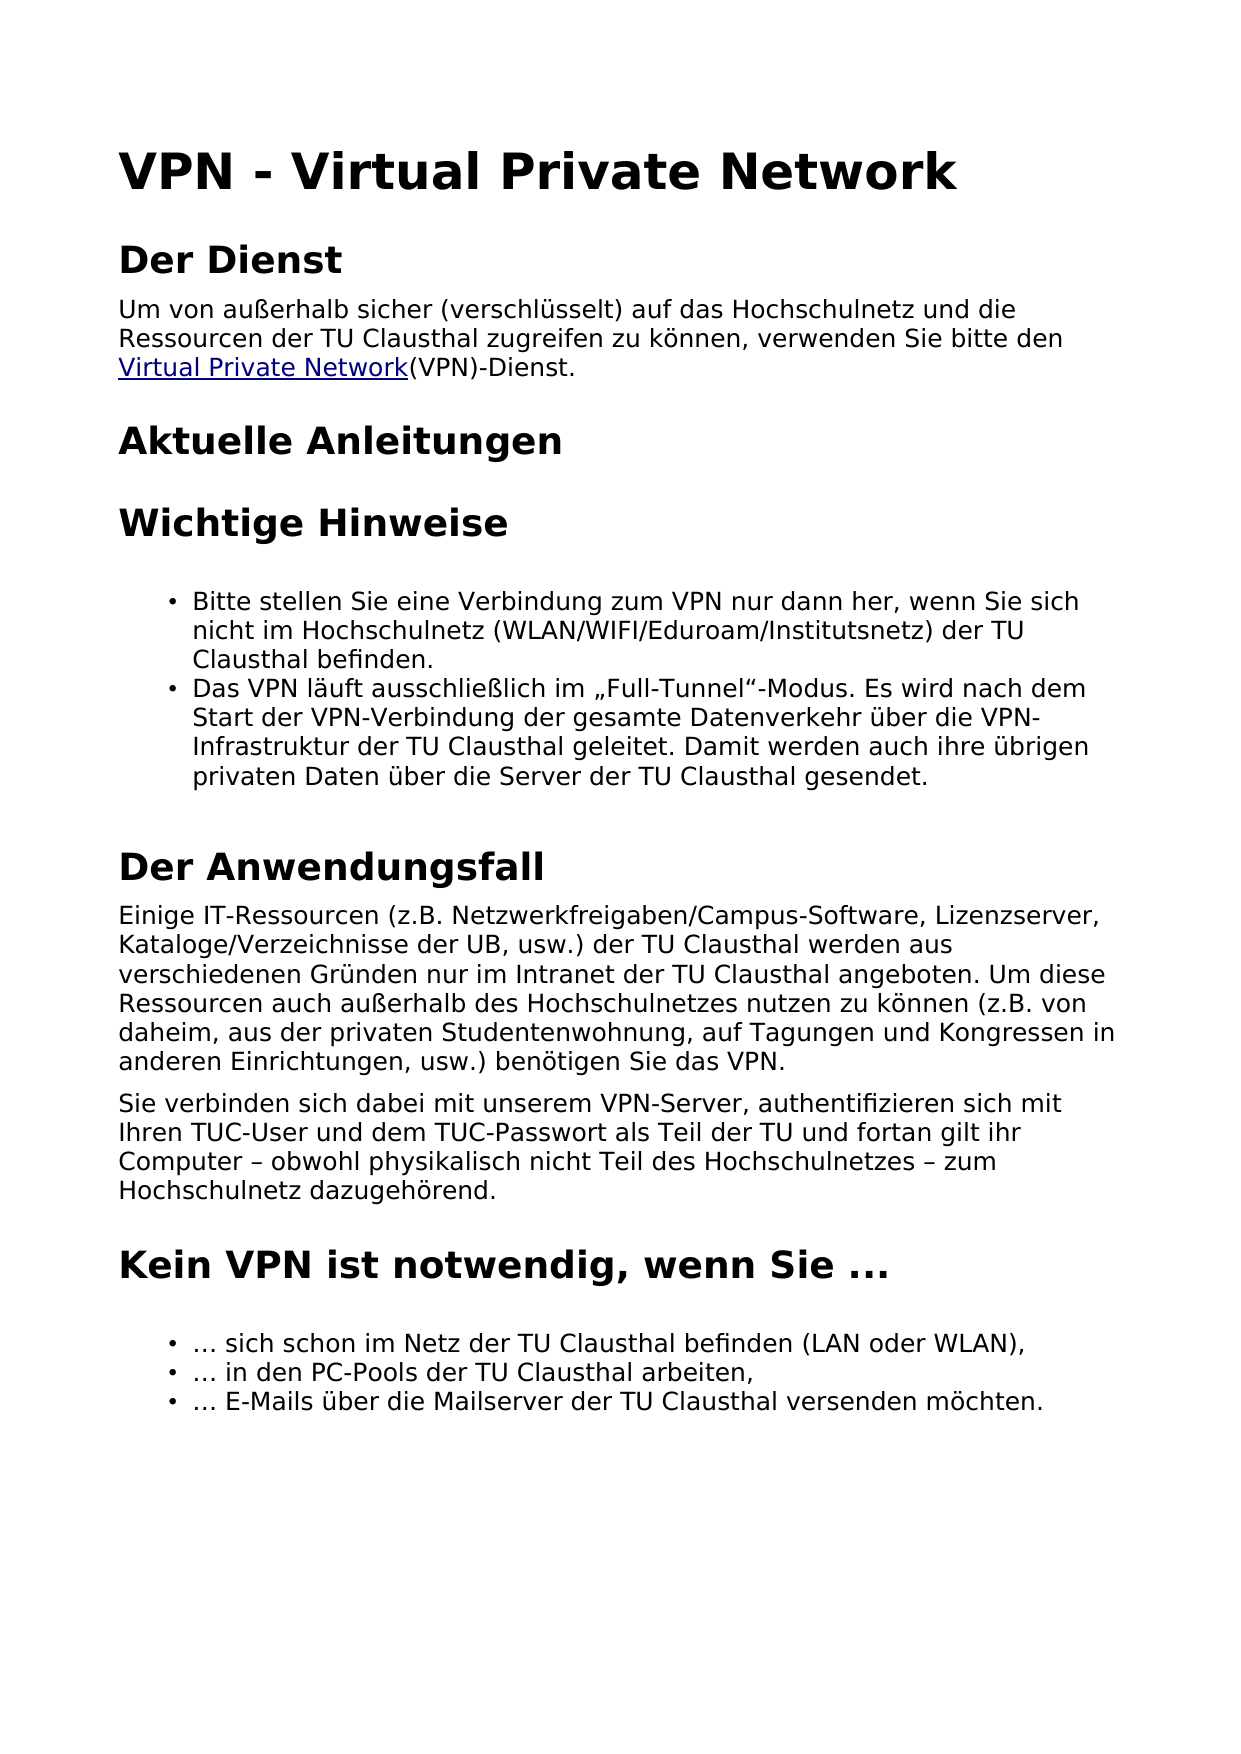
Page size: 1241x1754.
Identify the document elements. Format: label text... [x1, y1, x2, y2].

list Bitte stellen Sie eine Verbindung zum VPN nur dann her, wenn Sie sich nicht im Hochschulnetz (WLAN/WIFI/Eduroam/Institutsnetz) der TU Clausthal befinden. [177, 587, 1122, 674]
subtitle Aktuelle Anleitungen [118, 420, 1122, 464]
list … E-Mails über die Mailserver der TU Clausthal versenden möchten. [177, 1387, 1122, 1416]
text Einige IT-Ressourcen (z.B. Netzwerkfreigaben/Campus-Software, Lizenzserver, Kataloge/Verzeichnisse der UB, usw.) der TU Clausthal werden aus verschiedenen Gründen nur im Intranet der TU Clausthal angeboten. Um diese Ressourcen auch außerhalb des Hochschulnetzes nutzen zu können (z.B. von daheim, aus der privaten Studentenwohnung, auf Tagungen und Kongressen in anderen Einrichtungen, usw.) benötigen Sie das VPN. [118, 902, 1122, 1077]
subtitle Der Dienst [118, 239, 1122, 282]
list … sich schon im Netz der TU Clausthal befinden (LAN oder WLAN), [177, 1329, 1122, 1358]
subtitle VPN - Virtual Private Network [118, 143, 1122, 201]
list Das VPN läuft ausschließlich im „Full-Tunnel“-Modus. Es wird nach dem Start der VPN-Verbindung der gesamte Datenverkehr über die VPN-Infrastruktur der TU Clausthal geleitet. Damit werden auch ihre übrigen privaten Daten über die Server der TU Clausthal gesendet. [177, 674, 1122, 791]
subtitle Wichtige Hinweise [118, 501, 1122, 545]
subtitle Kein VPN ist notwendig, wenn Sie ... [118, 1243, 1122, 1287]
subtitle Der Anwendungsfall [118, 845, 1122, 889]
text Um von außerhalb sicher (verschlüsselt) auf das Hochschulnetz und die Ressourcen der TU Clausthal zugreifen zu können, verwenden Sie bitte den Virtual Private Network(VPN)-Dienst. [118, 295, 1122, 382]
text Sie verbinden sich dabei mit unserem VPN-Server, authentifizieren sich mit Ihren TUC-User und dem TUC-Passwort als Teil der TU und fortan gilt ihr Computer – obwohl physikalisch nicht Teil des Hochschulnetzes – zum Hochschulnetz dazugehörend. [118, 1089, 1122, 1206]
list … in den PC-Pools der TU Clausthal arbeiten, [177, 1358, 1122, 1387]
